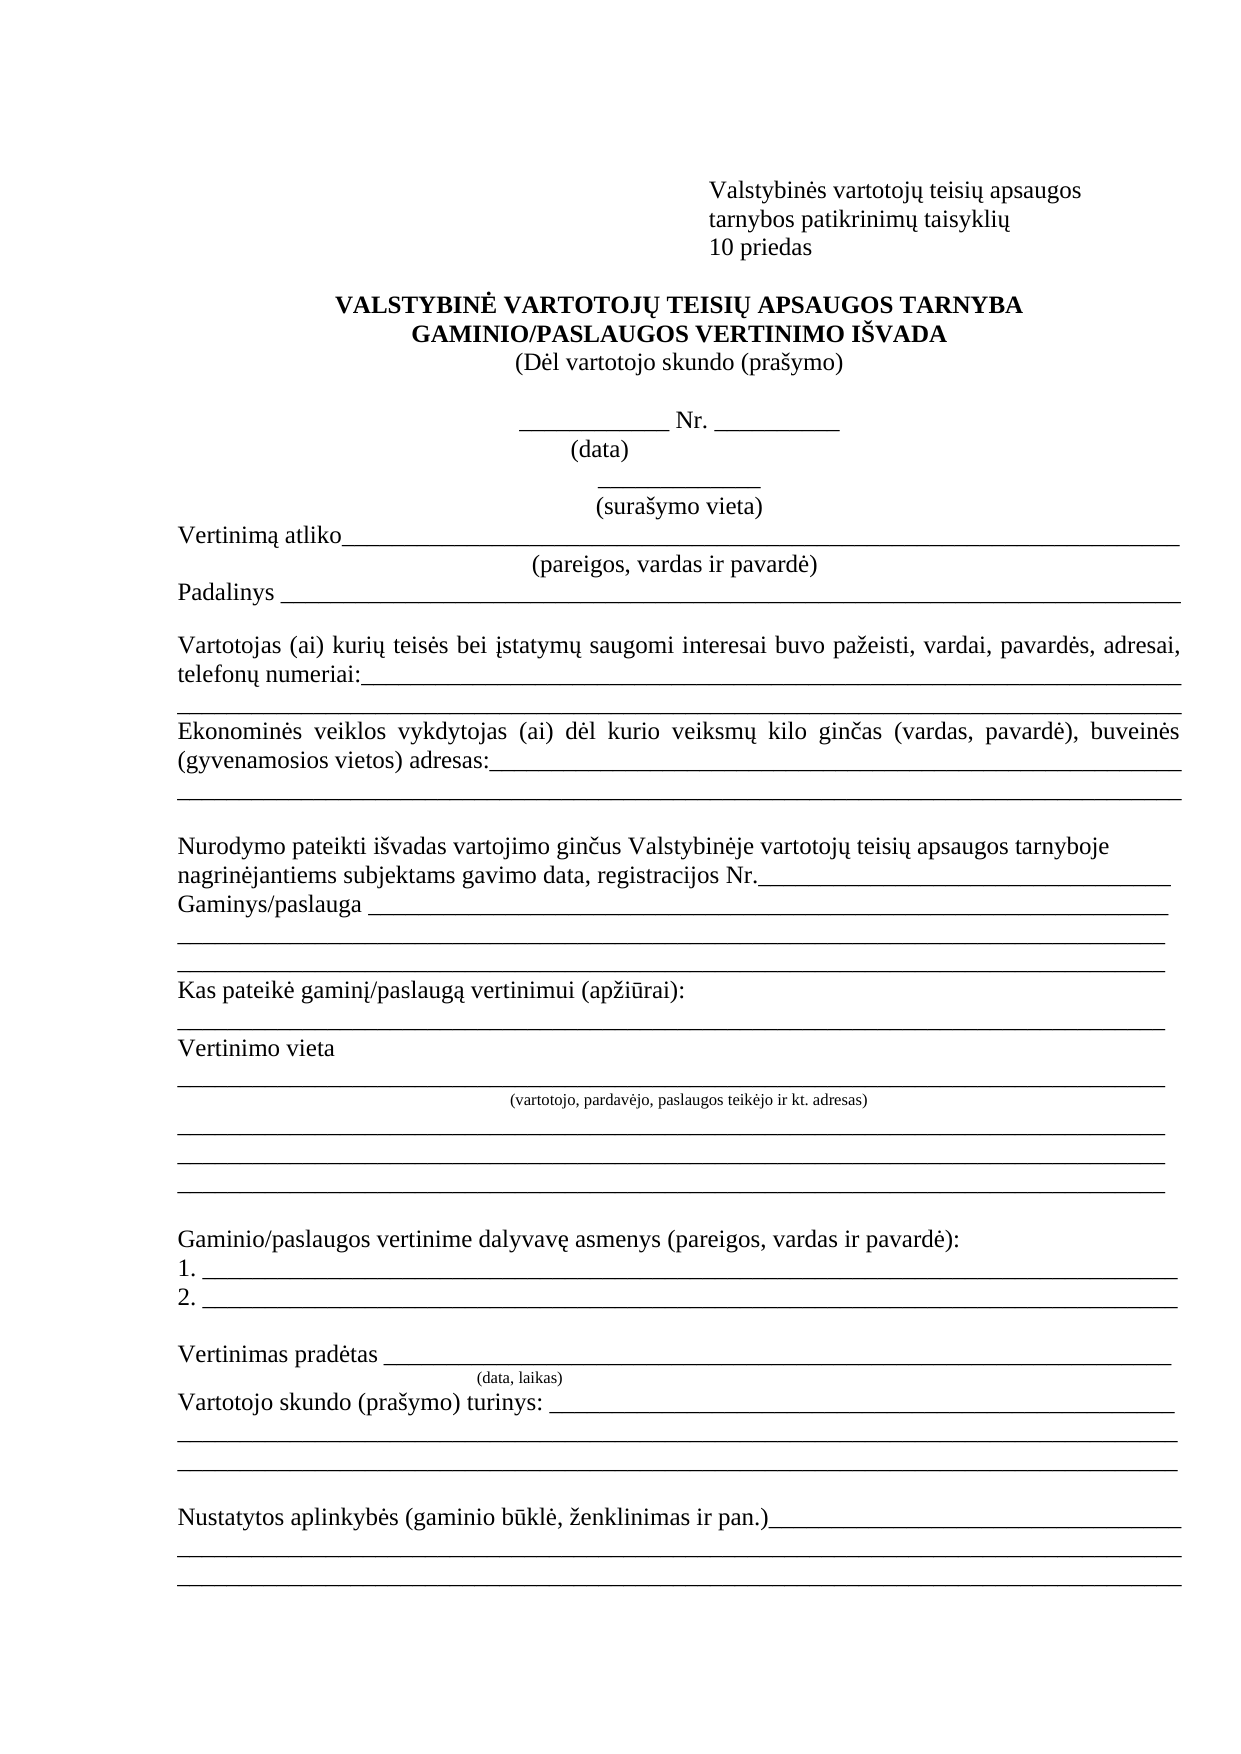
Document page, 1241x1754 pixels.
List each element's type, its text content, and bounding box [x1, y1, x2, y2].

text tarnybos patikrinimų taisyklių [177, 204, 1181, 232]
text Gaminys/paslauga ________________________________________________________________ [177, 889, 1181, 918]
text Padalinys ________________________________________________________________________ [177, 577, 1181, 606]
text 10 priedas [177, 232, 1181, 261]
text ________________________________________________________________________________ [177, 1416, 1181, 1445]
text ____________ Nr. __________ [177, 405, 1181, 434]
text 1. ______________________________________________________________________________ [177, 1253, 1181, 1282]
text (data) [18, 434, 1181, 462]
text Gaminio/paslaugos vertinime dalyvavę asmenys (pareigos, vardas ir pavardė): [177, 1224, 1181, 1253]
text Vertinimas pradėtas _______________________________________________________________ [177, 1339, 1181, 1368]
text (pareigos, vardas ir pavardė) [177, 549, 1181, 577]
text _______________________________________________________________________________ [177, 1109, 1181, 1138]
text Vertinimą atliko___________________________________________________________________ [177, 520, 1181, 549]
text VALSTYBINĖ VARTOTOJŲ TEISIŲ APSAUGOS TARNYBA GAMINIO/PASLAUGOS VERTINIMO IŠVADA [177, 290, 1181, 347]
text (surašymo vieta) [177, 491, 1181, 520]
text Ekonominės veiklos vykdytojas (ai) dėl kurio veiksmų kilo ginčas (vardas, pavardė), buveinės (gyvenamosios vietos) adresas: [177, 716, 1181, 774]
text Kas pateikė gaminį/paslaugą vertinimui (apžiūrai): _______________________________________________________________________________ [177, 975, 1181, 1033]
text ________________________________________________________________________________ [177, 1445, 1181, 1473]
text _____________ [177, 462, 1181, 491]
text Vartotojo skundo (prašymo) turinys: __________________________________________________ [177, 1387, 1181, 1416]
text Nurodymo pateikti išvadas vartojimo ginčus Valstybinėje vartotojų teisių apsaugos tarnyboje nagrinėjantiems subjektams gavimo data, registracijos Nr._________________________________ [177, 831, 1181, 889]
text _______________________________________________________________________________ [177, 1138, 1181, 1167]
text Valstybinės vartotojų teisių apsaugos [177, 175, 1181, 204]
text (Dėl vartotojo skundo (prašymo) [177, 347, 1181, 376]
text (data, laikas) [473, 1368, 1181, 1387]
text Vartotojas (ai) kurių teisės bei įstatymų saugomi interesai buvo pažeisti, vardai, pavardės, adresai, telefonų numeriai: [177, 630, 1181, 688]
text 2. ______________________________________________________________________________ [177, 1282, 1181, 1311]
text _______________________________________________________________________________ [177, 918, 1181, 946]
text Vertinimo vieta _______________________________________________________________________________ [177, 1033, 1181, 1090]
text Nustatytos aplinkybės (gaminio būklė, ženklinimas ir pan.) [177, 1502, 1181, 1531]
text (vartotojo, pardavėjo, paslaugos teikėjo ir kt. adresas) [177, 1090, 1181, 1109]
text _______________________________________________________________________________ [177, 1167, 1181, 1196]
text _______________________________________________________________________________ [177, 946, 1181, 975]
